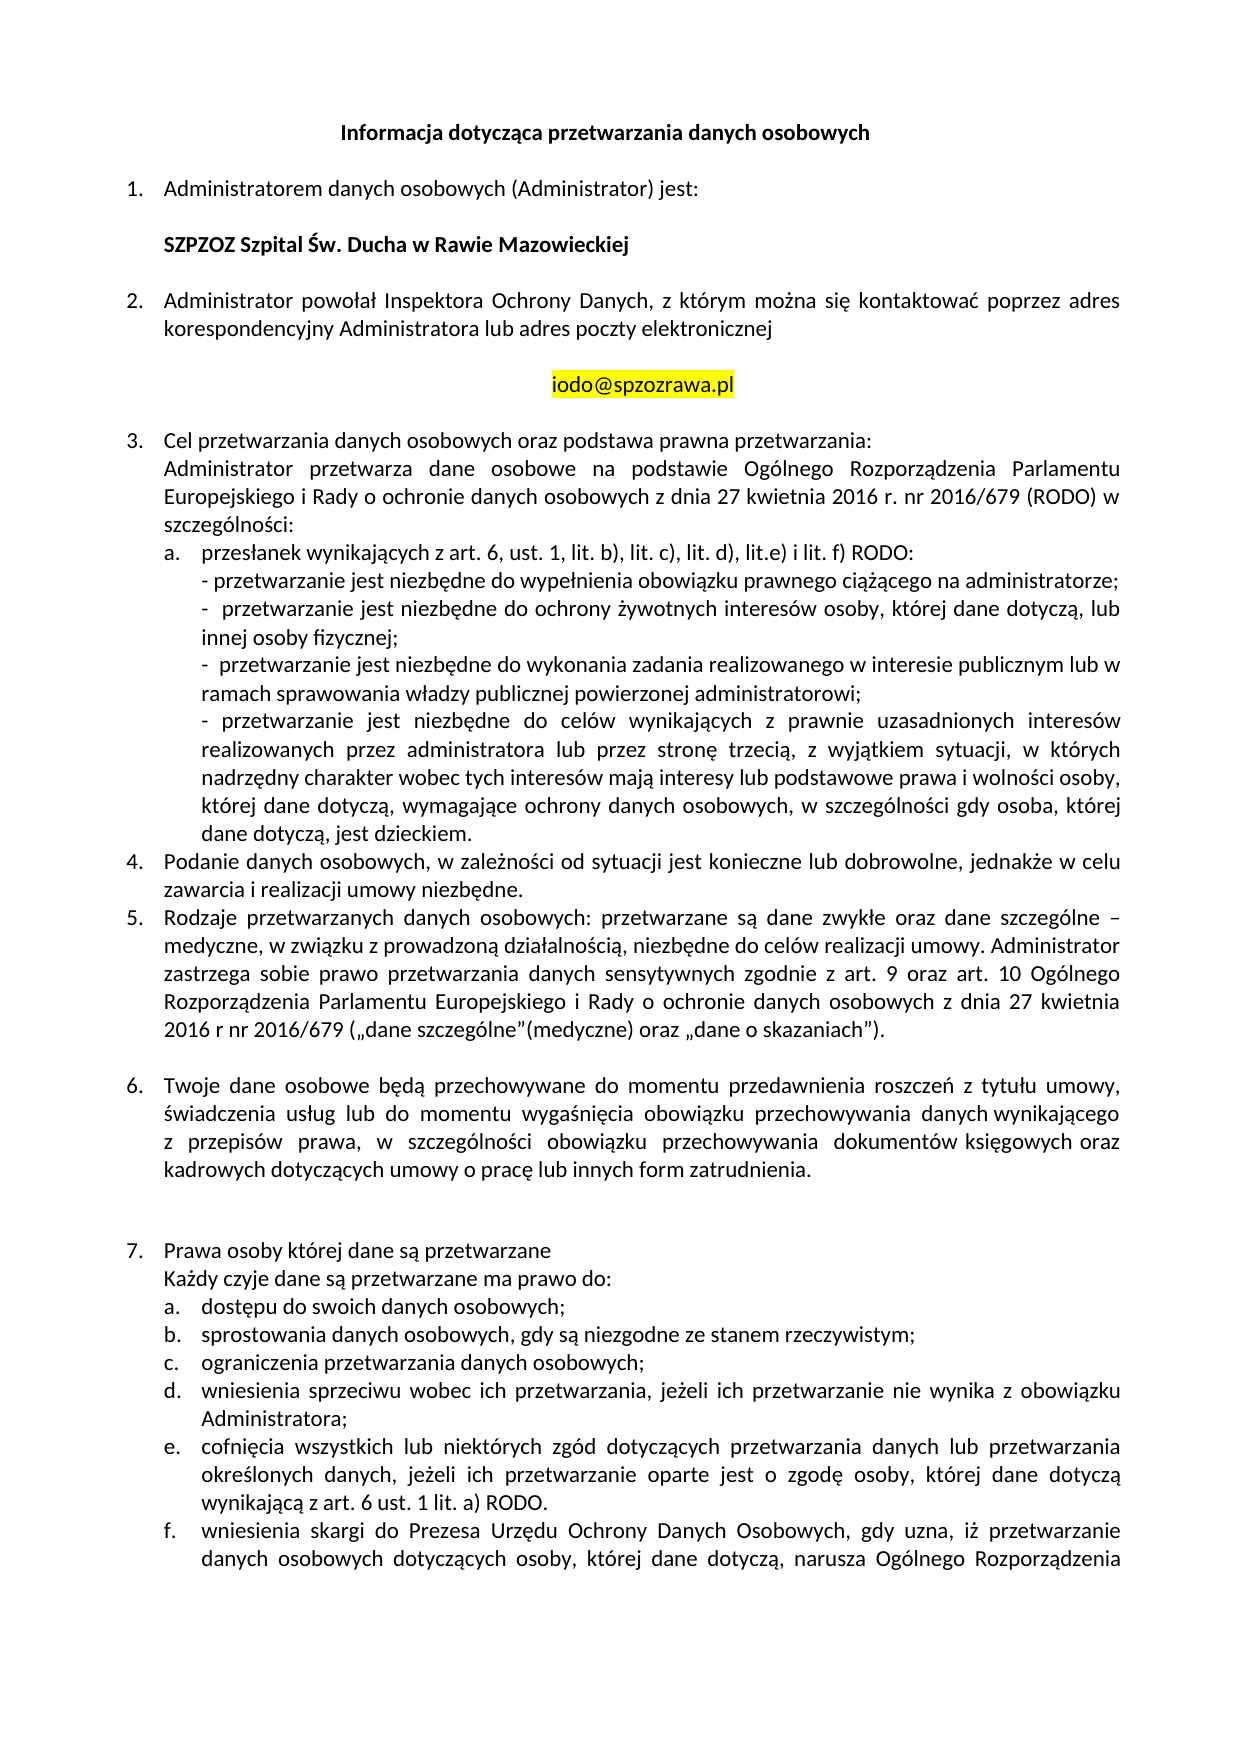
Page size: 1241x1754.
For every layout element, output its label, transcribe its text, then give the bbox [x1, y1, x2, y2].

list Administrator przetwarza dane osobowe na podstawie Ogólnego Rozporządzenia Parlamentu Europejskiego i Rady o ochronie danych osobowych z dnia 27 kwietnia 2016 r. nr 2016/679 (RODO) w szczególności: [164, 454, 1122, 538]
list - przetwarzanie jest niezbędne do wypełnienia obowiązku prawnego ciążącego na administratorze; [201, 567, 1122, 594]
list sprostowania danych osobowych, gdy są niezgodne ze stanem rzeczywistym; [164, 1320, 1122, 1348]
list Podanie danych osobowych, w zależności od sytuacji jest konieczne lub dobrowolne, jednakże w celu zawarcia i realizacji umowy niezbędne. [126, 847, 1122, 903]
list iodo@spzozrawa.pl [164, 370, 1122, 398]
list - przetwarzanie jest niezbędne do celów wynikających z prawnie uzasadnionych interesów realizowanych przez administratora lub przez stronę trzecią, z wyjątkiem sytuacji, w których nadrzędny charakter wobec tych interesów mają interesy lub podstawowe prawa i wolności osoby, której dane dotyczą, wymagające ochrony danych osobowych, w szczególności gdy osoba, której dane dotyczą, jest dzieckiem. [201, 707, 1122, 847]
list Każdy czyje dane są przetwarzane ma prawo do: [164, 1264, 1122, 1292]
list Administrator powołał Inspektora Ochrony Danych, z którym można się kontaktować poprzez adres korespondencyjny Administratora lub adres poczty elektronicznej [126, 286, 1122, 342]
list - przetwarzanie jest niezbędne do ochrony żywotnych interesów osoby, której dane dotyczą, lub innej osoby fizycznej; [201, 594, 1122, 651]
list Administratorem danych osobowych (Administrator) jest: [126, 174, 1122, 202]
list Cel przetwarzania danych osobowych oraz podstawa prawna przetwarzania: [126, 426, 1122, 454]
list - przetwarzanie jest niezbędne do wykonania zadania realizowanego w interesie publicznym lub w ramach sprawowania władzy publicznej powierzonej administratorowi; [201, 651, 1122, 707]
list ograniczenia przetwarzania danych osobowych; [164, 1348, 1122, 1376]
list Rodzaje przetwarzanych danych osobowych: przetwarzane są dane zwykłe oraz dane szczególne – medyczne, w związku z prowadzoną działalnością, niezbędne do celów realizacji umowy. Administrator zastrzega sobie prawo przetwarzania danych sensytywnych zgodnie z art. 9 oraz art. 10 Ogólnego Rozporządzenia Parlamentu Europejskiego i Rady o ochronie danych osobowych z dnia 27 kwietnia 2016 r nr 2016/679 („dane szczególne”(medyczne) oraz „dane o skazaniach”). [126, 903, 1122, 1043]
list Twoje dane osobowe będą przechowywane do momentu przedawnienia roszczeń z tytułu umowy, świadczenia usług lub do momentu wygaśnięcia obowiązku przechowywania danych wynikającego z przepisów prawa, w szczególności obowiązku przechowywania dokumentów księgowych oraz kadrowych dotyczących umowy o pracę lub innych form zatrudnienia. [126, 1071, 1122, 1183]
text Informacja dotycząca przetwarzania danych osobowych [89, 118, 1122, 146]
list cofnięcia wszystkich lub niektórych zgód dotyczących przetwarzania danych lub przetwarzania określonych danych, jeżeli ich przetwarzanie oparte jest o zgodę osoby, której dane dotyczą wynikającą z art. 6 ust. 1 lit. a) RODO. [164, 1432, 1122, 1516]
list dostępu do swoich danych osobowych; [164, 1292, 1122, 1320]
list SZPZOZ Szpital Św. Ducha w Rawie Mazowieckiej [164, 230, 1122, 258]
list przesłanek wynikających z art. 6, ust. 1, lit. b), lit. c), lit. d), lit.e) i lit. f) RODO: [164, 538, 1122, 567]
list wniesienia sprzeciwu wobec ich przetwarzania, jeżeli ich przetwarzanie nie wynika z obowiązku Administratora; [164, 1376, 1122, 1432]
list wniesienia skargi do Prezesa Urzędu Ochrony Danych Osobowych, gdy uzna, iż przetwarzanie danych osobowych dotyczących osoby, której dane dotyczą, narusza Ogólnego Rozporządzenia [164, 1516, 1122, 1572]
list Prawa osoby której dane są przetwarzane [126, 1236, 1122, 1264]
